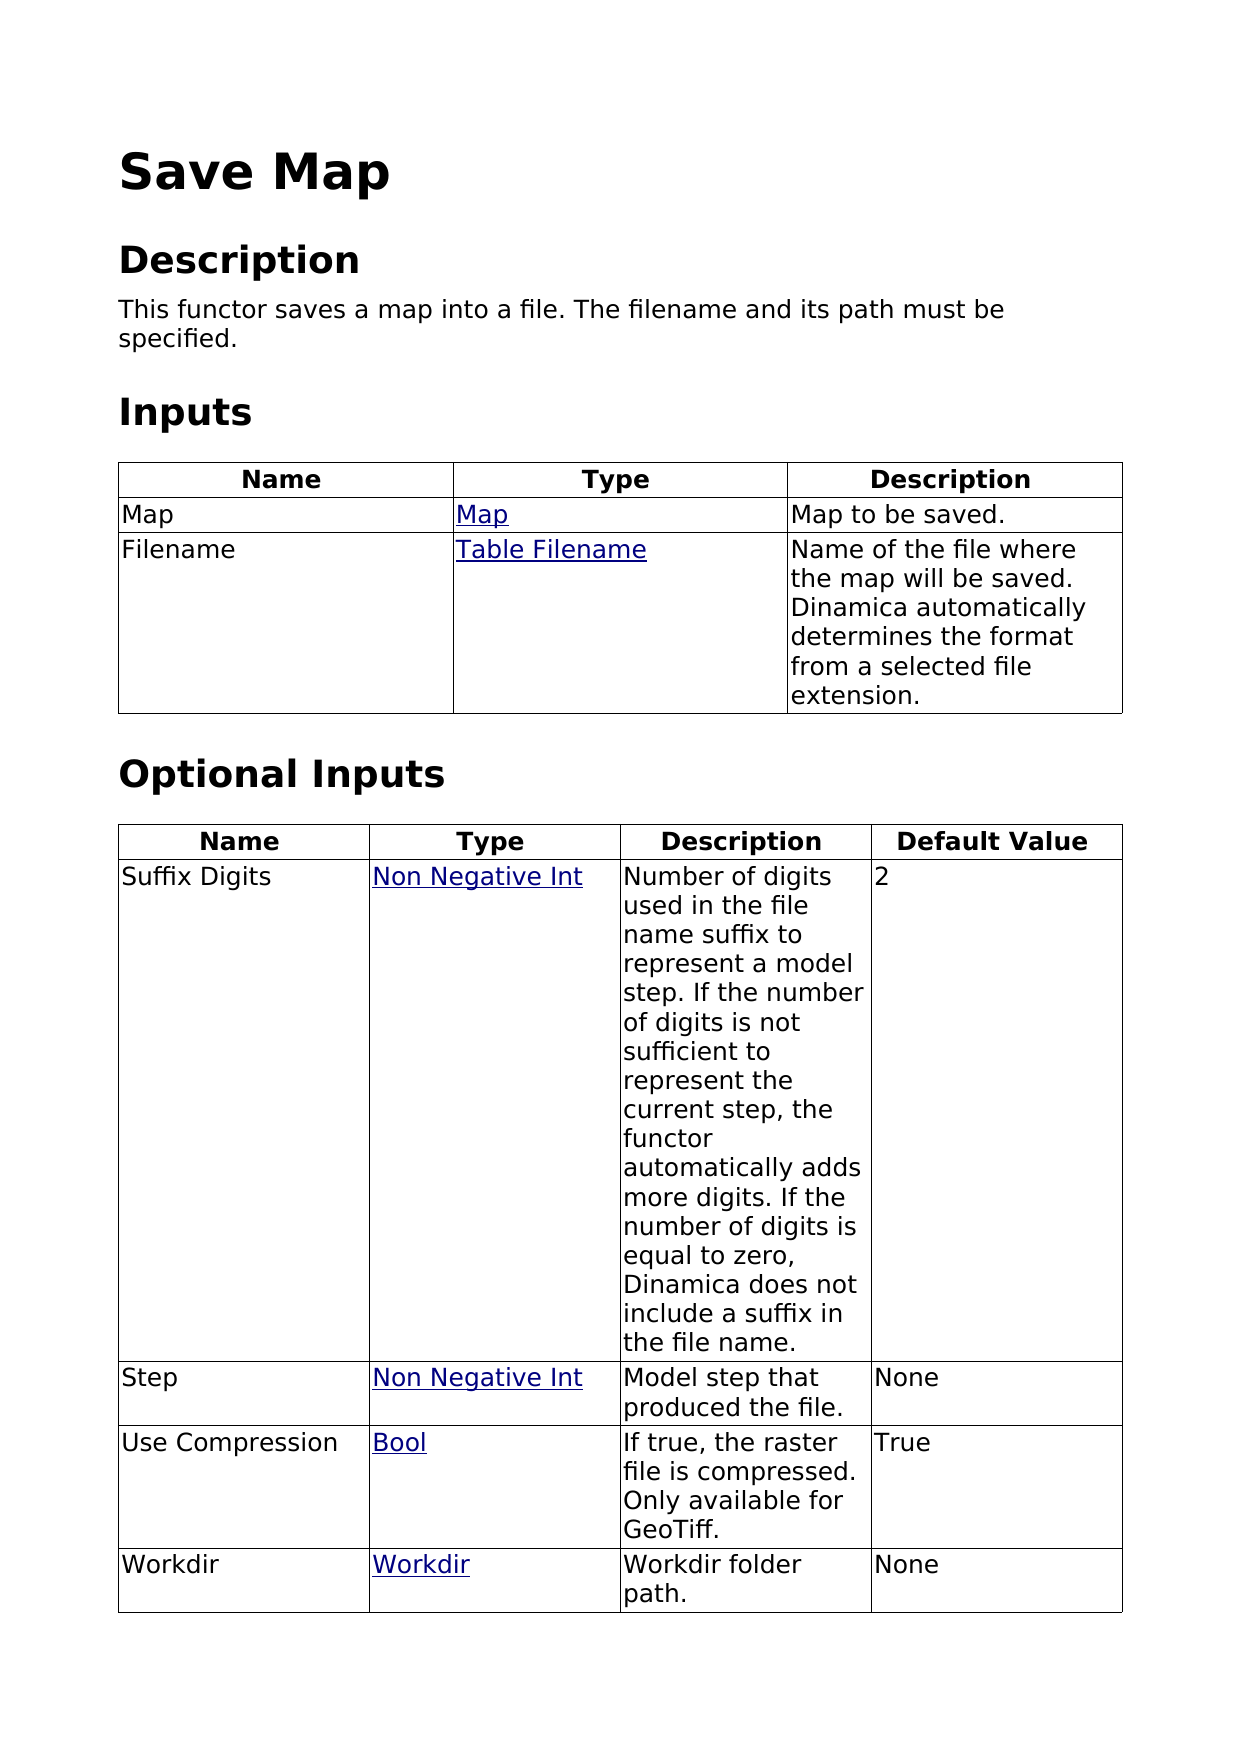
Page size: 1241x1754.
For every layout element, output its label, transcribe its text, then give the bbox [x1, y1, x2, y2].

table_cell Model step that produced the file. [621, 1362, 871, 1425]
table_cell Filename [119, 533, 453, 713]
table_cell Workdir folder path. [621, 1549, 871, 1612]
table_cell Non Negative Int [370, 1362, 620, 1425]
table_header Description [788, 463, 1122, 497]
text This functor saves a map into a file. The filename and its path must be specified. [118, 295, 1122, 353]
table_cell If true, the raster file is compressed. Only available for GeoTiff. [621, 1426, 871, 1547]
subtitle Optional Inputs [118, 753, 1122, 796]
table_cell Map [454, 498, 787, 532]
table_header Default Value [872, 825, 1122, 859]
subtitle Inputs [118, 391, 1122, 434]
table_header Description [621, 825, 871, 859]
table_cell None [872, 1362, 1122, 1425]
subtitle Description [118, 239, 1122, 282]
table_cell Number of digits used in the file name suffix to represent a model step. If the number of digits is not sufficient to represent the current step, the functor automatically adds more digits. If the number of digits is equal to zero, Dinamica does not include a suffix in the file name. [621, 860, 871, 1361]
table_cell Step [119, 1362, 369, 1425]
table_cell Bool [370, 1426, 620, 1547]
table_cell None [872, 1549, 1122, 1612]
table_cell True [872, 1426, 1122, 1547]
table_cell Use Compression [119, 1426, 369, 1547]
table_cell Map [119, 498, 453, 532]
table_cell Table Filename [454, 533, 787, 713]
table_cell Map to be saved. [788, 498, 1122, 532]
table_cell Non Negative Int [370, 860, 620, 1361]
table_header Name [119, 463, 453, 497]
table_header Type [454, 463, 787, 497]
table_cell Suffix Digits [119, 860, 369, 1361]
table_cell 2 [872, 860, 1122, 1361]
subtitle Save Map [118, 143, 1122, 201]
table_header Type [370, 825, 620, 859]
table_cell Workdir [370, 1549, 620, 1612]
table_cell Name of the file where the map will be saved. Dinamica automatically determines the format from a selected file extension. [788, 533, 1122, 713]
table_cell Workdir [119, 1549, 369, 1612]
table_header Name [119, 825, 369, 859]
